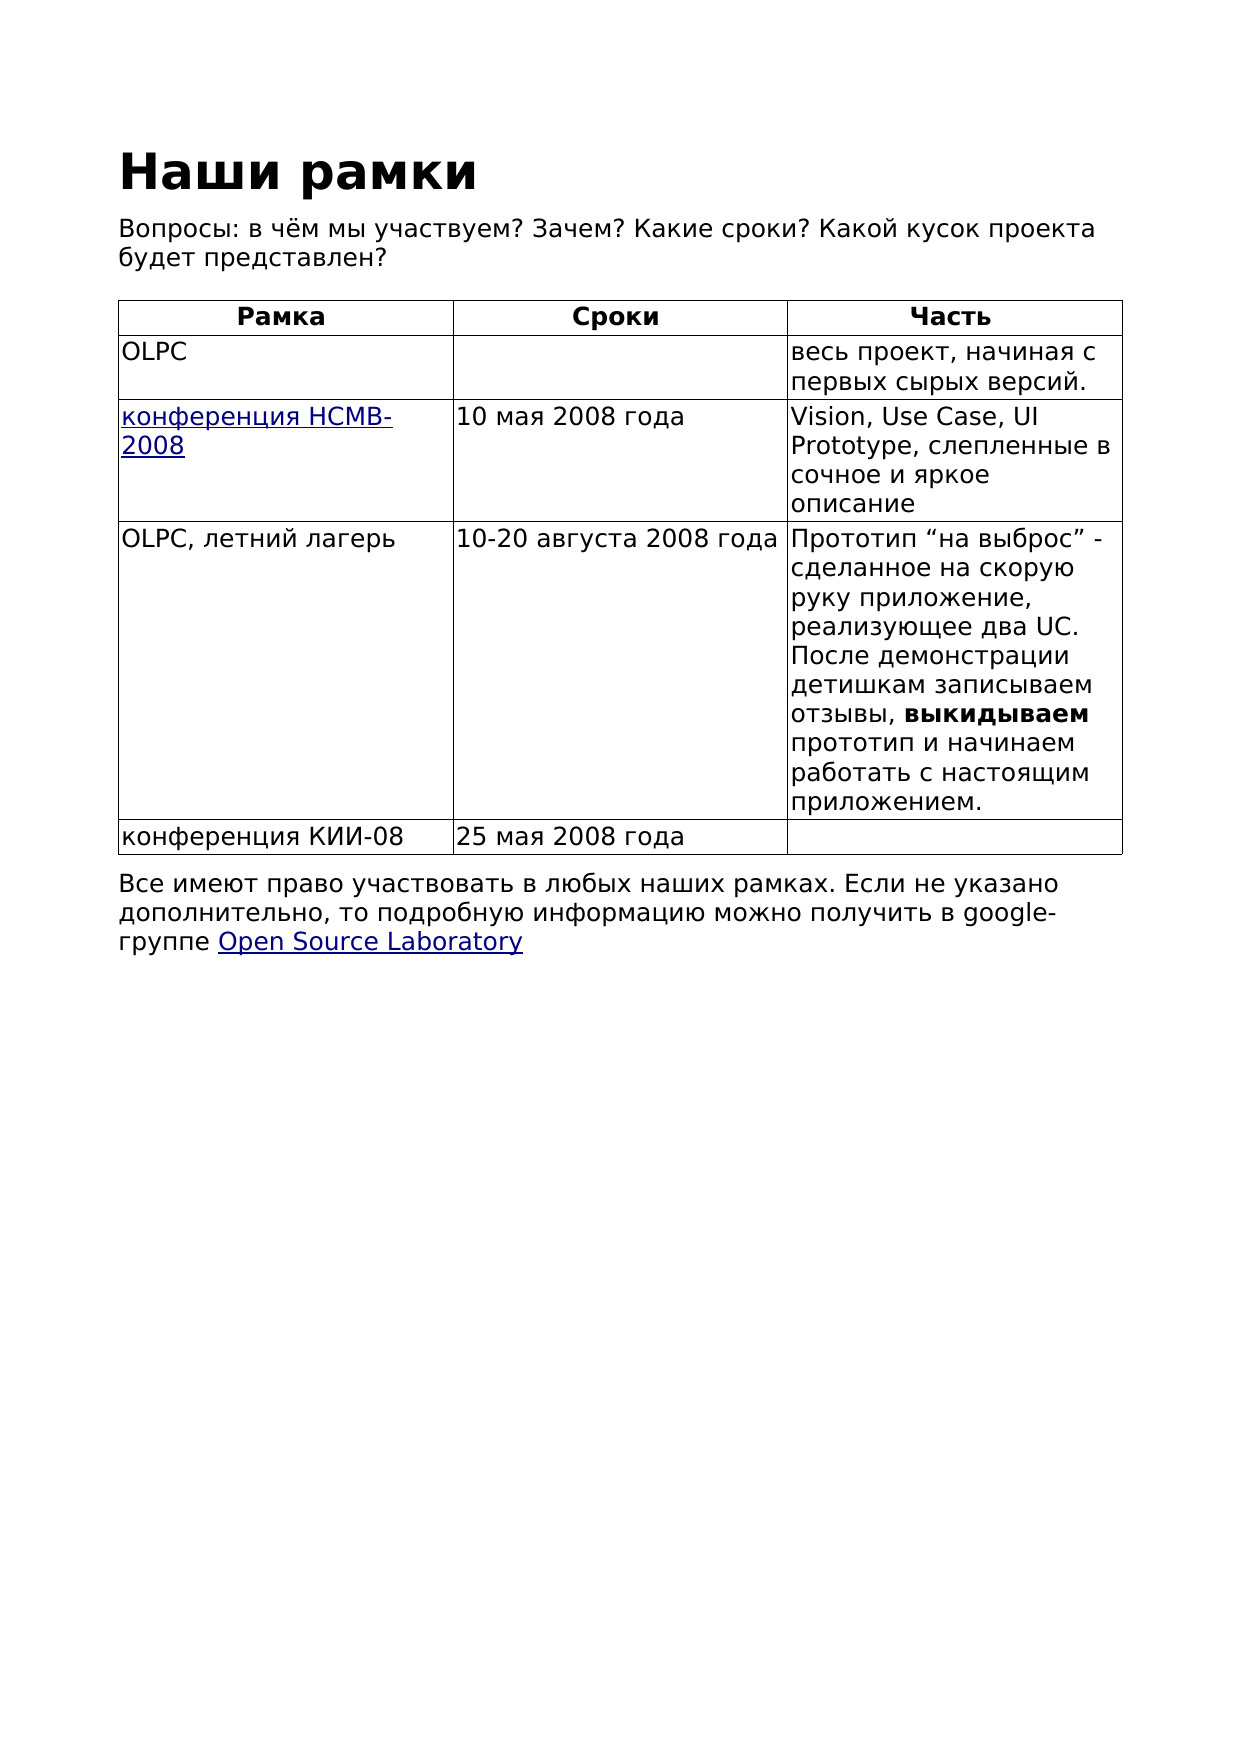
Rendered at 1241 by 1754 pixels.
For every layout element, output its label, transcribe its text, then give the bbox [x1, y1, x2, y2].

table_cell 25 мая 2008 года [454, 820, 787, 854]
text Вопросы: в чём мы участвуем? Зачем? Какие сроки? Какой кусок проекта будет представлен? [118, 214, 1122, 272]
table_cell [788, 820, 1122, 854]
table_header Рамка [119, 301, 453, 334]
table_cell [454, 336, 787, 399]
table_cell конференция КИИ-08 [119, 820, 453, 854]
table_cell Vision, Use Case, UI Prototype, слепленные в сочное и яркое описание [788, 400, 1122, 521]
table_cell 10 мая 2008 года [454, 400, 787, 521]
table_header Сроки [454, 301, 787, 334]
table_cell OLPC, летний лагерь [119, 522, 453, 819]
table_cell 10-20 августа 2008 года [454, 522, 787, 819]
text Все имеют право участвовать в любых наших рамках. Если не указано дополнительно, то подробную информацию можно получить в google-группе Open Source Laboratory [118, 869, 1122, 957]
subtitle Наши рамки [118, 143, 1122, 201]
table_cell OLPC [119, 336, 453, 399]
table_header Часть [788, 301, 1122, 334]
table_cell конференция НСМВ-2008 [119, 400, 453, 521]
table_cell Прототип “на выброс” - сделанное на скорую руку приложение, реализующее два UC. После демонстрации детишкам записываем отзывы, выкидываем прототип и начинаем работать с настоящим приложением. [788, 522, 1122, 819]
table_cell весь проект, начиная с первых сырых версий. [788, 336, 1122, 399]
